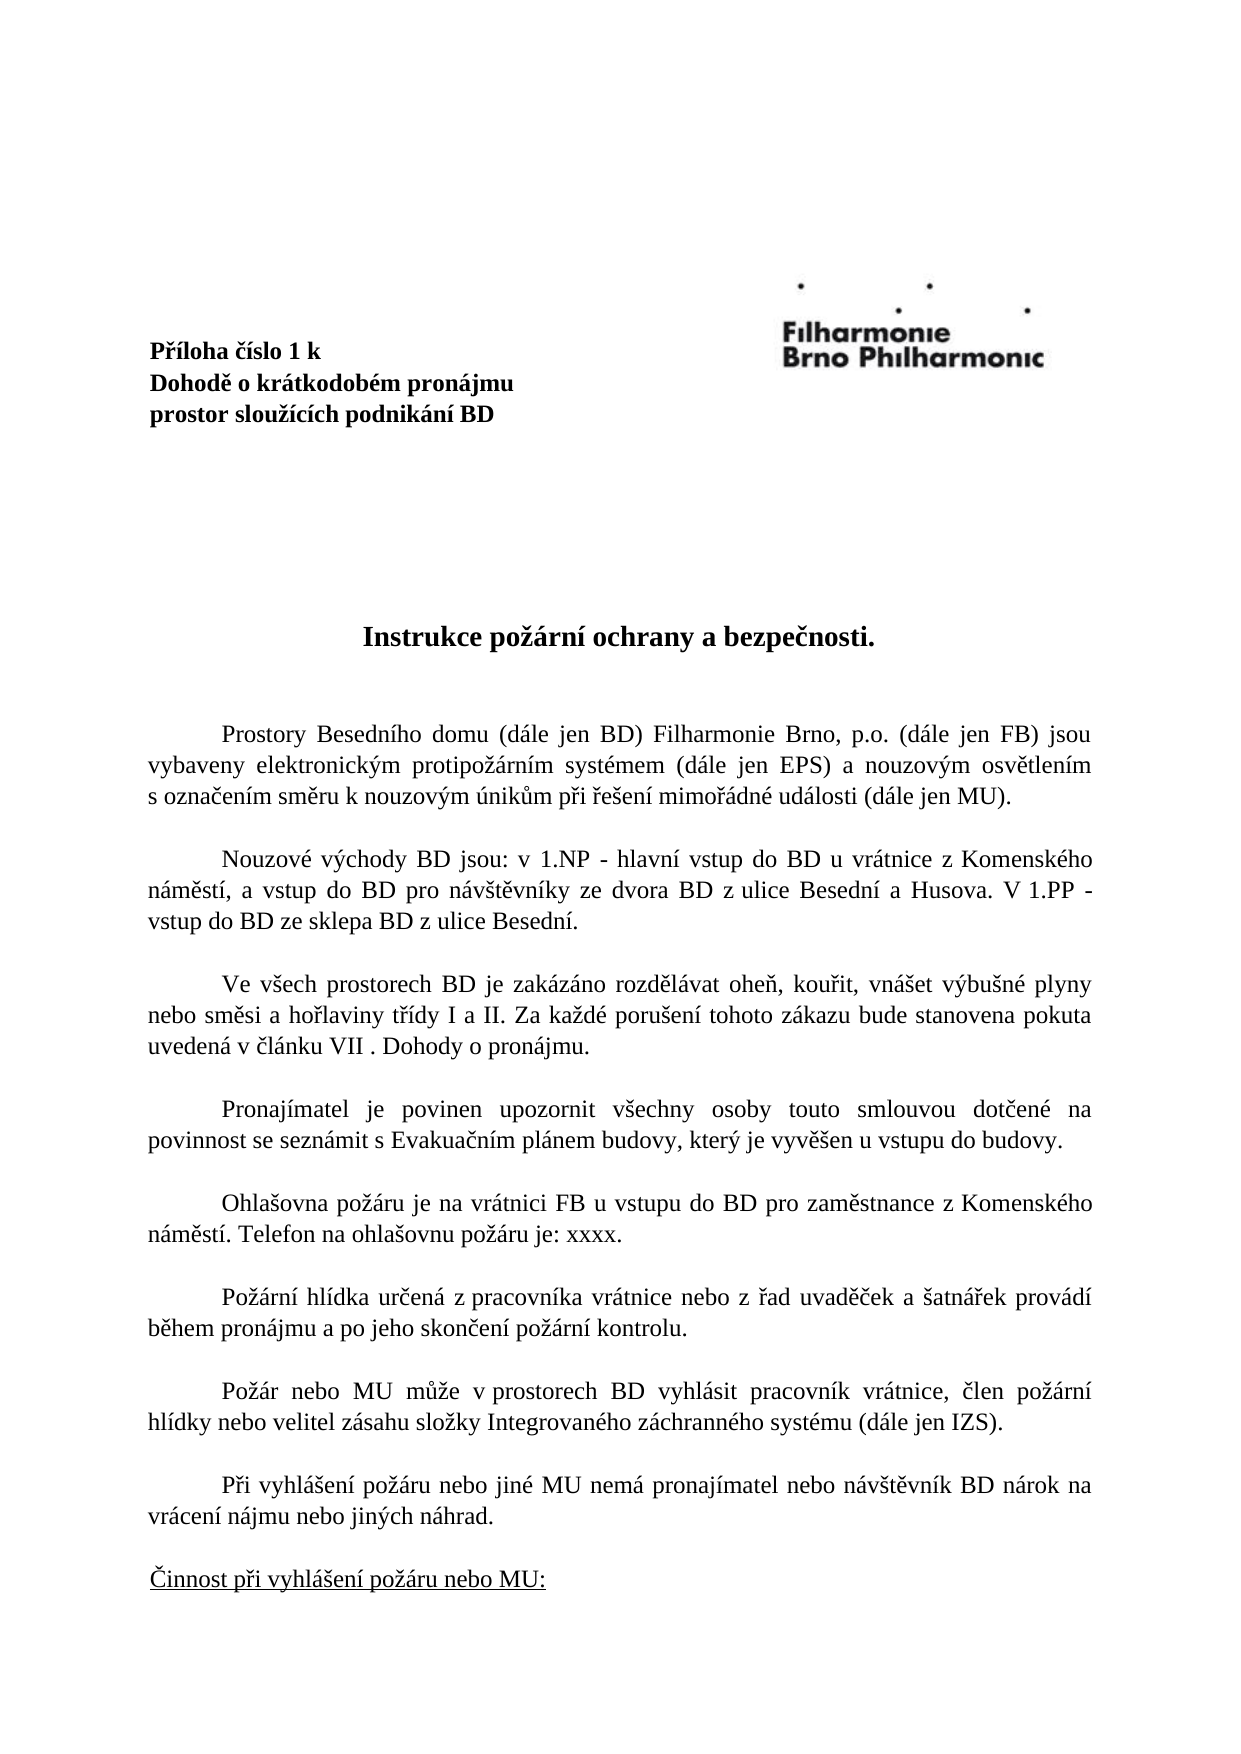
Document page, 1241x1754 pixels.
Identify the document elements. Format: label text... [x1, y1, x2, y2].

text Nouzové východy BD jsou: v 1.NP - hlavní vstup do BD u vrátnice z Komenského náměstí, a vstup do BD pro návštěvníky ze dvora BD z ulice Besední a Husova. V 1.PP - vstup do BD ze sklepa BD z ulice Besední. [148, 844, 1093, 935]
text Požár nebo MU může v prostorech BD vyhlásit pracovník vrátnice, člen požární hlídky nebo velitel zásahu složky Integrovaného záchranného systému (dále jen IZS). [148, 1376, 1093, 1436]
text Příloha číslo 1 k [149, 336, 763, 365]
text [1064, 336, 1088, 365]
text Ve všech prostorech BD je zakázáno rozdělávat oheň, kouřit, vnášet výbušné plyny nebo směsi a hořlaviny třídy I a II. Za každé porušení tohoto zákazu bude stanovena pokuta uvedená v článku VII . Dohody o pronájmu. [148, 969, 1093, 1060]
text Prostory Besedního domu (dále jen BD) Filharmonie Brno, p.o. (dále jen FB) jsou vybaveny elektronickým protipožárním systémem (dále jen EPS) a nouzovým osvětlením s označením směru k nouzovým únikům při řešení mimořádné události (dále jen MU). [148, 719, 1093, 810]
text Ohlašovna požáru je na vrátnici FB u vstupu do BD pro zaměstnance z Komenského náměstí. Telefon na ohlašovnu požáru je: xxxx. [148, 1188, 1093, 1248]
text Instrukce požární ochrany a bezpečnosti. [149, 619, 1088, 653]
text Činnost při vyhlášení požáru nebo MU: [149, 1564, 1088, 1592]
text Pronajímatel je povinen upozornit všechny osoby touto smlouvou dotčené na povinnost se seznámit s Evakuačním plánem budovy, který je vyvěšen u vstupu do budovy. [148, 1094, 1093, 1154]
text Při vyhlášení požáru nebo jiné MU nemá pronajímatel nebo návštěvník BD nárok na vrácení nájmu nebo jiných náhrad. [148, 1470, 1093, 1529]
text Požární hlídka určená z pracovníka vrátnice nebo z řad uvaděček a šatnářek provádí během pronájmu a po jeho skončení požární kontrolu. [148, 1282, 1093, 1342]
text prostor sloužících podnikání BD [149, 399, 1088, 428]
text Dohodě o krátkodobém pronájmu [149, 368, 1088, 397]
